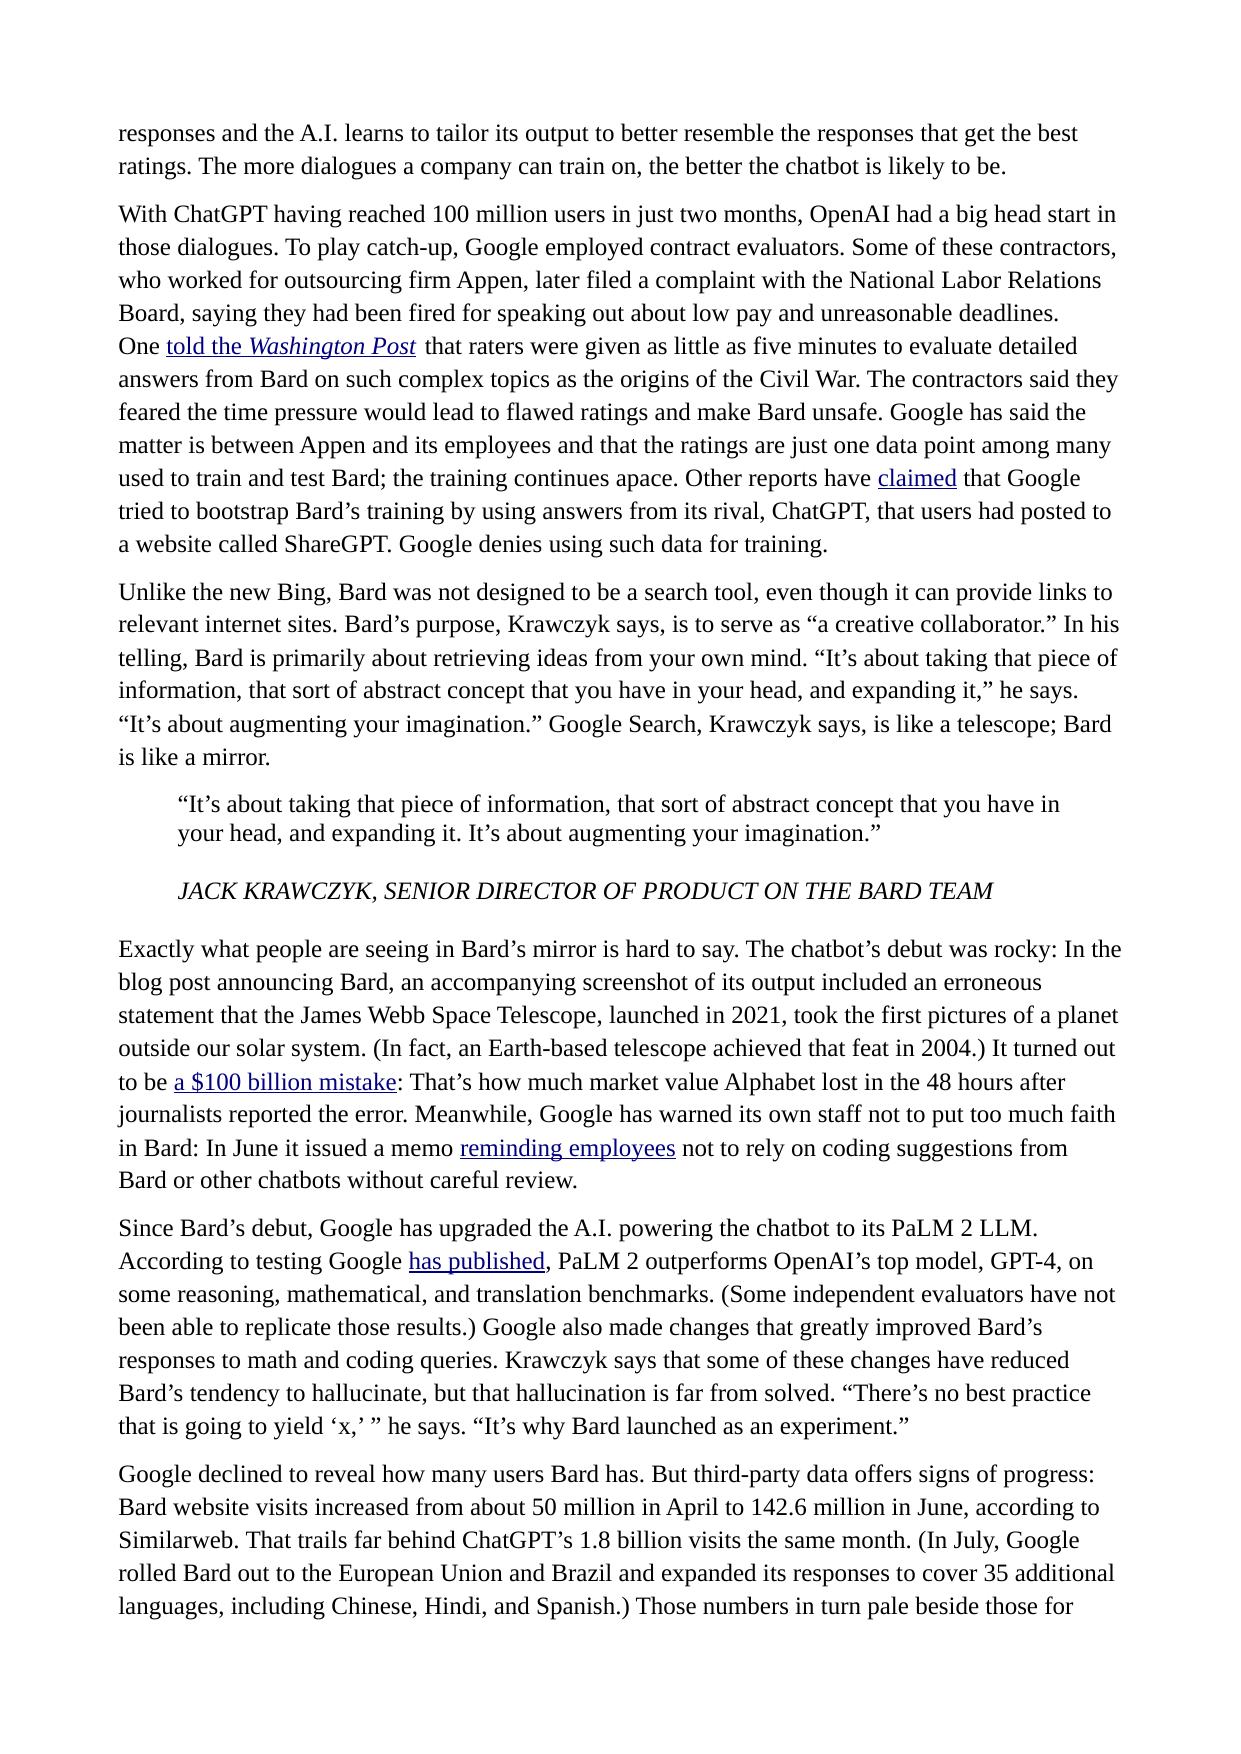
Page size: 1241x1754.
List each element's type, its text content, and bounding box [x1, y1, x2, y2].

text “It’s about taking that piece of information, that sort of abstract concept that you have in your head, and expanding it. It’s about augmenting your imagination.” [177, 789, 1063, 847]
text Google declined to reveal how many users Bard has. But third-party data offers signs of progress: Bard website visits increased from about 50 million in April to 142.6 million in June, according to Similarweb. That trails far behind ChatGPT’s 1.8 billion visits the same month. (In July, Google rolled Bard out to the European Union and Brazil and expanded its responses to cover 35 additional languages, including Chinese, Hindi, and Spanish.) Those numbers in turn pale beside those for [118, 1459, 1122, 1620]
text Since Bard’s debut, Google has upgraded the A.I. powering the chatbot to its PaLM 2 LLM. According to testing Google has published, PaLM 2 outperforms OpenAI’s top model, GPT-4, on some reasoning, mathematical, and translation benchmarks. (Some independent evaluators have not been able to replicate those results.) Google also made changes that greatly improved Bard’s responses to math and coding queries. Krawczyk says that some of these changes have reduced Bard’s tendency to hallucinate, but that hallucination is far from solved. “There’s no best practice that is going to yield ‘x,’ ” he says. “It’s why Bard launched as an experiment.” [118, 1213, 1122, 1440]
text With ChatGPT having reached 100 million users in just two months, OpenAI had a big head start in those dialogues. To play catch-up, Google employed contract evaluators. Some of these contractors, who worked for outsourcing firm Appen, later filed a complaint with the National Labor Relations Board, saying they had been fired for speaking out about low pay and unreasonable deadlines. One told the Washington Post that raters were given as little as five minutes to evaluate detailed answers from Bard on such complex topics as the origins of the Civil War. The contractors said they feared the time pressure would lead to flawed ratings and make Bard unsafe. Google has said the matter is between Appen and its employees and that the ratings are just one data point among many used to train and test Bard; the training continues apace. Other reports have claimed that Google tried to bootstrap Bard’s training by using answers from its rival, ChatGPT, that users had posted to a website called ShareGPT. Google denies using such data for training. [118, 199, 1122, 558]
text JACK KRAWCZYK, SENIOR DIRECTOR OF PRODUCT ON THE BARD TEAM [177, 876, 1063, 905]
text responses and the A.I. learns to tailor its output to better resemble the responses that get the best ratings. The more dialogues a company can train on, the better the chatbot is likely to be. [118, 118, 1122, 180]
text Exactly what people are seeing in Bard’s mirror is hard to say. The chatbot’s debut was rocky: In the blog post announcing Bard, an accompanying screenshot of its output included an erroneous statement that the James Webb Space Telescope, launched in 2021, took the first pictures of a planet outside our solar system. (In fact, an Earth-based telescope achieved that feat in 2004.) It turned out to be a $100 billion mistake: That’s how much market value Alphabet lost in the 48 hours after journalists reported the error. Meanwhile, Google has warned its own staff not to put too much faith in Bard: In June it issued a memo reminding employees not to rely on coding suggestions from Bard or other chatbots without careful review. [118, 934, 1122, 1194]
text Unlike the new Bing, Bard was not designed to be a search tool, even though it can provide links to relevant internet sites. Bard’s purpose, Krawczyk says, is to serve as “a creative collaborator.” In his telling, Bard is primarily about retrieving ideas from your own mind. “It’s about taking that piece of information, that sort of abstract concept that you have in your head, and expanding it,” he says. “It’s about augmenting your imagination.” Google Search, Krawczyk says, is like a telescope; Bard is like a mirror. [118, 577, 1122, 770]
